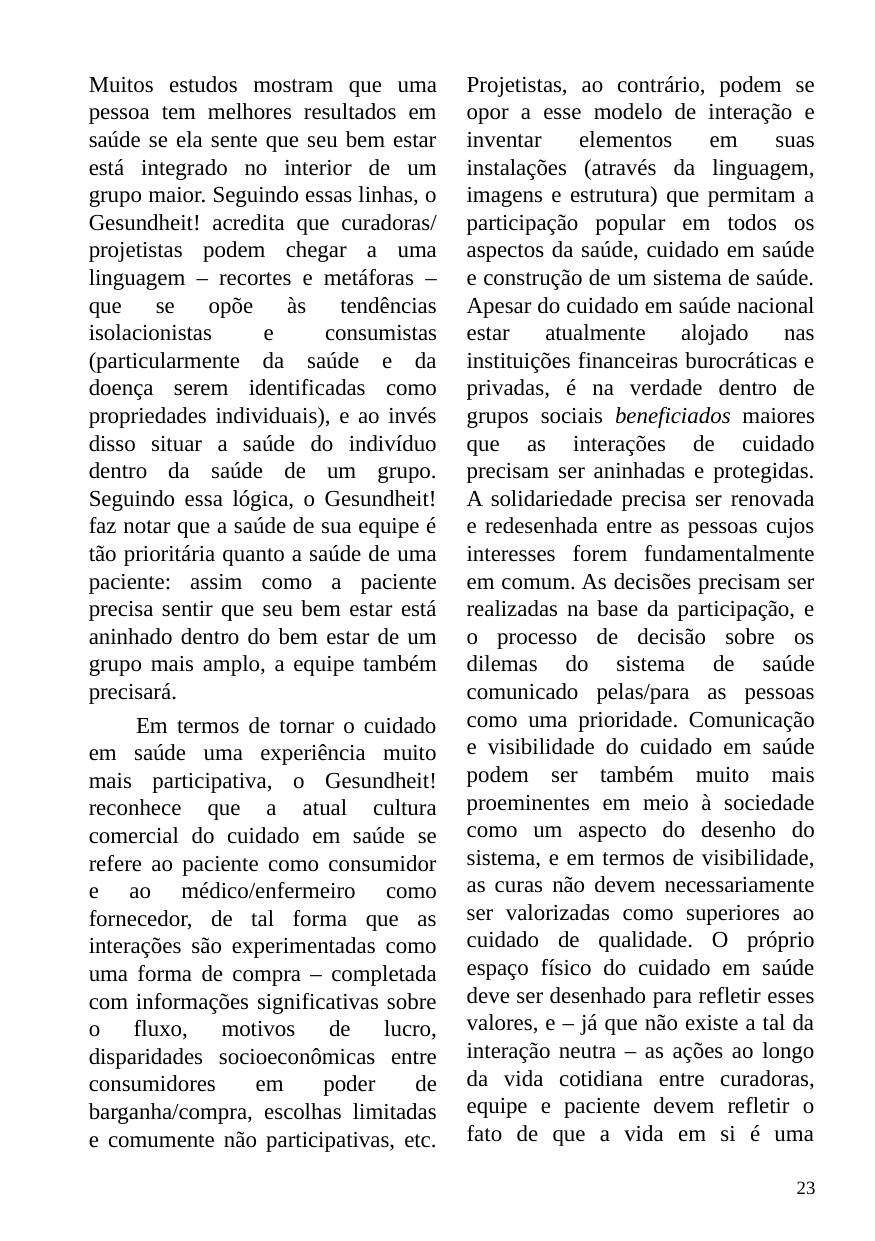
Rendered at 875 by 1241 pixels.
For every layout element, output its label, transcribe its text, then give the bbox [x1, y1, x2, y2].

text Muitos estudos mostram que uma pessoa tem melhores resultados em saúde se ela sente que seu bem estar está integrado no interior de um grupo maior. Seguindo essas linhas, o Gesundheit! acredita que curadoras/ projetistas podem chegar a uma linguagem – recortes e metáforas – que se opõe às tendências isolacionistas e consumistas (particularmente da saúde e da doença serem identificadas como propriedades individuais), e ao invés disso situar a saúde do indivíduo dentro da saúde de um grupo. Seguindo essa lógica, o Gesundheit! faz notar que a saúde de sua equipe é tão prioritária quanto a saúde de uma paciente: assim como a paciente precisa sentir que seu bem estar está aninhado dentro do bem estar de um grupo mais amplo, a equipe também precisará. [88, 71, 437, 704]
text Em termos de tornar o cuidado em saúde uma experiência muito mais participativa, o Gesundheit! reconhece que a atual cultura comercial do cuidado em saúde se refere ao paciente como consumidor e ao médico/enfermeiro como fornecedor, de tal forma que as interações são experimentadas como uma forma de compra – completada com informações significativas sobre o fluxo, motivos de lucro, disparidades socioeconômicas entre consumidores em poder de barganha/compra, escolhas limitadas e comumente não participativas, etc. [88, 712, 437, 1152]
text Projetistas, ao contrário, podem se opor a esse modelo de interação e inventar elementos em suas instalações (através da linguagem, imagens e estrutura) que permitam a participação popular em todos os aspectos da saúde, cuidado em saúde e construção de um sistema de saúde. Apesar do cuidado em saúde nacional estar atualmente alojado nas instituições financeiras burocráticas e privadas, é na verdade dentro de grupos sociais beneficiados maiores que as interações de cuidado precisam ser aninhadas e protegidas. A solidariedade precisa ser renovada e redesenhada entre as pessoas cujos interesses forem fundamentalmente em comum. As decisões precisam ser realizadas na base da participação, e o processo de decisão sobre os dilemas do sistema de saúde comunicado pelas/para as pessoas como uma prioridade. Comunicação e visibilidade do cuidado em saúde podem ser também muito mais proeminentes em meio à sociedade como um aspecto do desenho do sistema, e em termos de visibilidade, as curas não devem necessariamente ser valorizadas como superiores ao cuidado de qualidade. O próprio espaço físico do cuidado em saúde deve ser desenhado para refletir esses valores, e – já que não existe a tal da interação neutra – as ações ao longo da vida cotidiana entre curadoras, equipe e paciente devem refletir o fato de que a vida em si é uma [466, 71, 815, 1146]
